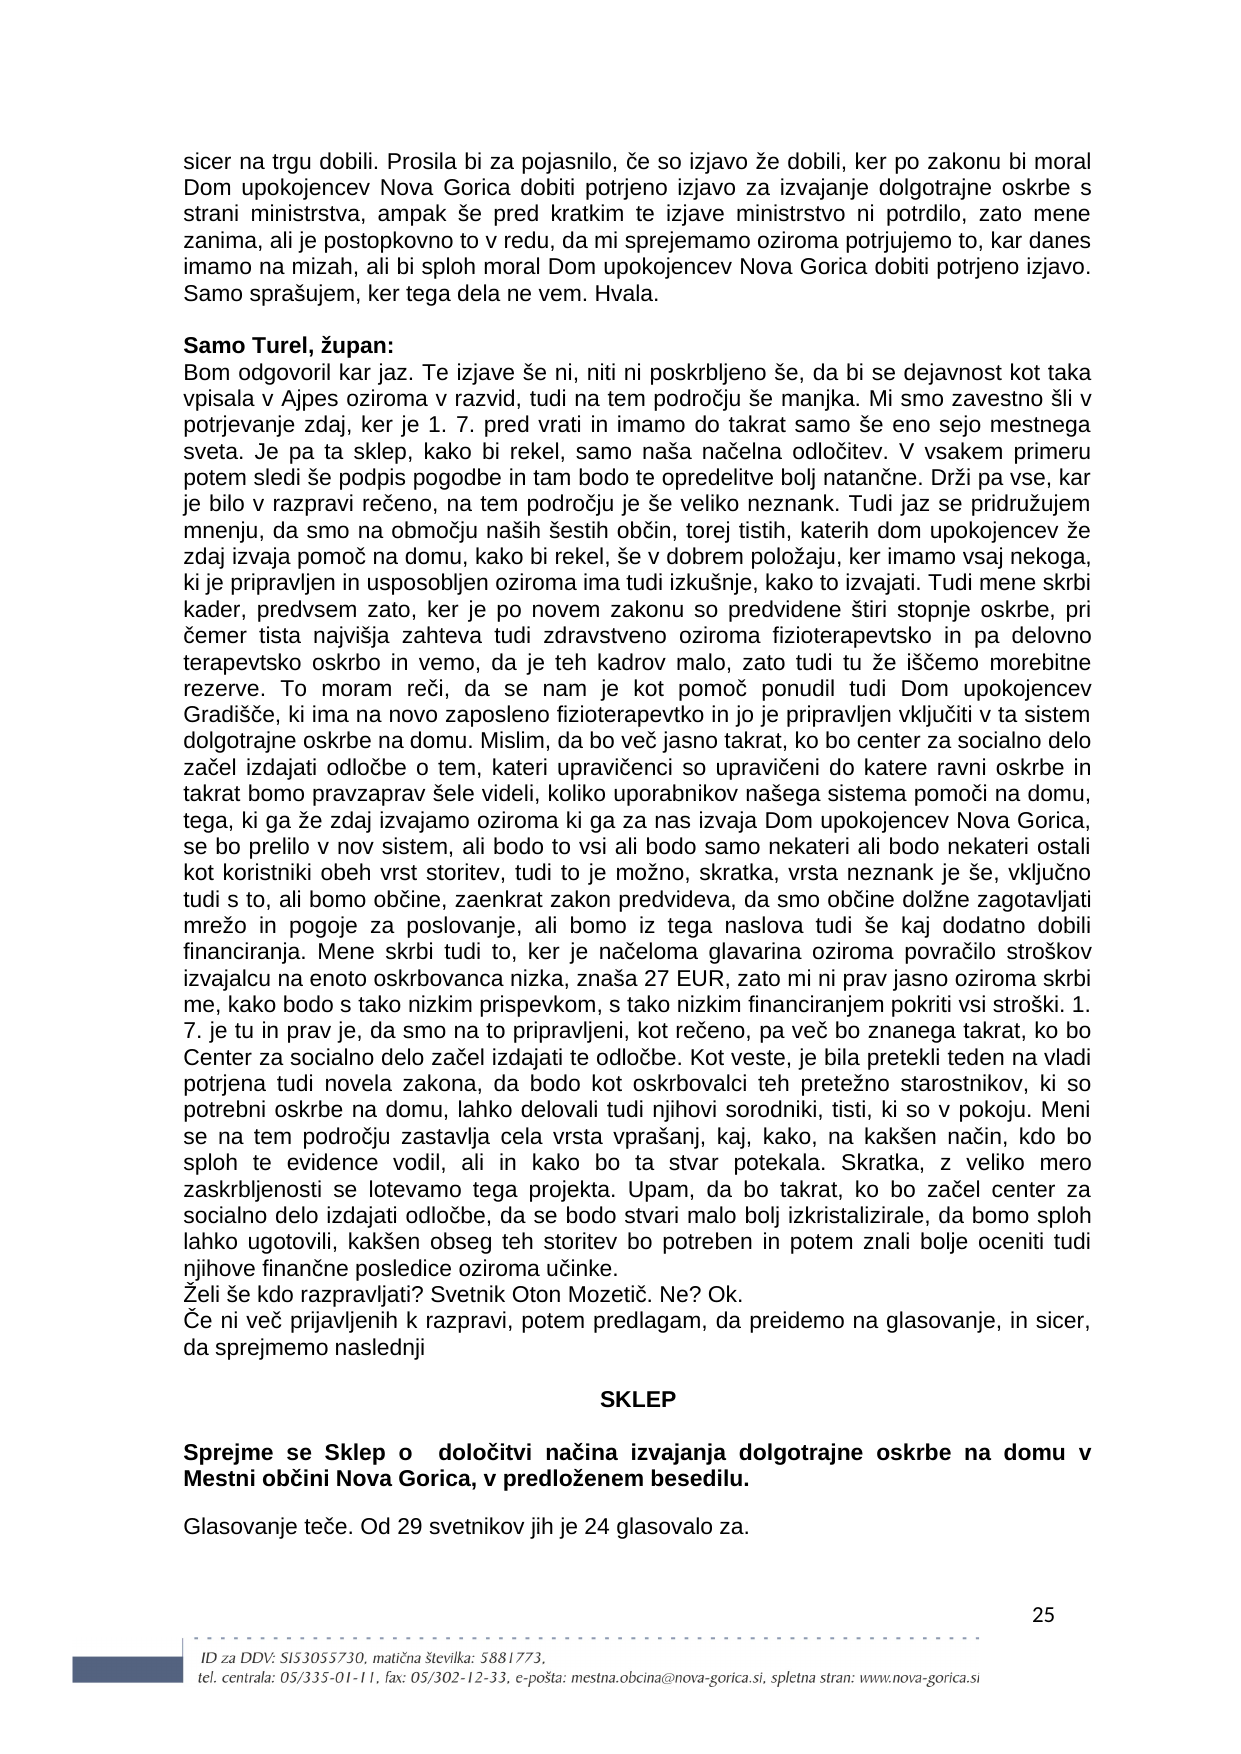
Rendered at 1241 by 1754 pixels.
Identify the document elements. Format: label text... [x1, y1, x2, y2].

text sicer na trgu dobili. Prosila bi za pojasnilo, če so izjavo že dobili, ker po zakonu bi moral Dom upokojencev Nova Gorica dobiti potrjeno izjavo za izvajanje dolgotrajne oskrbe s strani ministrstva, ampak še pred kratkim te izjave ministrstvo ni potrdilo, zato mene zanima, ali je postopkovno to v redu, da mi sprejemamo oziroma potrjujemo to, kar danes imamo na mizah, ali bi sploh moral Dom upokojencev Nova Gorica dobiti potrjeno izjavo. Samo sprašujem, ker tega dela ne vem. Hvala. [183, 148, 1092, 306]
text Sprejme se Sklep o določitvi načina izvajanja dolgotrajne oskrbe na domu v Mestni občini Nova Gorica, v predloženem besedilu. [183, 1439, 1092, 1492]
text Glasovanje teče. Od 29 svetnikov jih je 24 glasovalo za. [183, 1513, 1092, 1539]
text Bom odgovoril kar jaz. Te izjave še ni, niti ni poskrbljeno še, da bi se dejavnost kot taka vpisala v Ajpes oziroma v razvid, tudi na tem področju še manjka. Mi smo zavestno šli v potrjevanje zdaj, ker je 1. 7. pred vrati in imamo do takrat samo še eno sejo mestnega sveta. Je pa ta sklep, kako bi rekel, samo naša načelna odločitev. V vsakem primeru potem sledi še podpis pogodbe in tam bodo te opredelitve bolj natančne. Drži pa vse, kar je bilo v razpravi rečeno, na tem področju je še veliko neznank. Tudi jaz se pridružujem mnenju, da smo na območju naših šestih občin, torej tistih, katerih dom upokojencev že zdaj izvaja pomoč na domu, kako bi rekel, še v dobrem položaju, ker imamo vsaj nekoga, ki je pripravljen in usposobljen oziroma ima tudi izkušnje, kako to izvajati. Tudi mene skrbi kader, predvsem zato, ker je po novem zakonu so predvidene štiri stopnje oskrbe, pri čemer tista najvišja zahteva tudi zdravstveno oziroma fizioterapevtsko in pa delovno terapevtsko oskrbo in vemo, da je teh kadrov malo, zato tudi tu že iščemo morebitne rezerve. To moram reči, da se nam je kot pomoč ponudil tudi Dom upokojencev Gradišče, ki ima na novo zaposleno fizioterapevtko in jo je pripravljen vključiti v ta sistem dolgotrajne oskrbe na domu. Mislim, da bo več jasno takrat, ko bo center za socialno delo začel izdajati odločbe o tem, kateri upravičenci so upravičeni do katere ravni oskrbe in takrat bomo pravzaprav šele videli, koliko uporabnikov našega sistema pomoči na domu, tega, ki ga že zdaj izvajamo oziroma ki ga za nas izvaja Dom upokojencev Nova Gorica, se bo prelilo v nov sistem, ali bodo to vsi ali bodo samo nekateri ali bodo nekateri ostali kot koristniki obeh vrst storitev, tudi to je možno, skratka, vrsta neznank je še, vključno tudi s to, ali bomo občine, zaenkrat zakon predvideva, da smo občine dolžne zagotavljati mrežo in pogoje za poslovanje, ali bomo iz tega naslova tudi še kaj dodatno dobili financiranja. Mene skrbi tudi to, ker je načeloma glavarina oziroma povračilo stroškov izvajalcu na enoto oskrbovanca nizka, znaša 27 EUR, zato mi ni prav jasno oziroma skrbi me, kako bodo s tako nizkim prispevkom, s tako nizkim financiranjem pokriti vsi stroški. 1. 7. je tu in prav je, da smo na to pripravljeni, kot rečeno, pa več bo znanega takrat, ko bo Center za socialno delo začel izdajati te odločbe. Kot veste, je bila pretekli teden na vladi potrjena tudi novela zakona, da bodo kot oskrbovalci teh pretežno starostnikov, ki so potrebni oskrbe na domu, lahko delovali tudi njihovi sorodniki, tisti, ki so v pokoju. Meni se na tem področju zastavlja cela vrsta vprašanj, kaj, kako, na kakšen način, kdo bo sploh te evidence vodil, ali in kako bo ta stvar potekala. Skratka, z veliko mero zaskrbljenosti se lotevamo tega projekta. Upam, da bo takrat, ko bo začel center za socialno delo izdajati odločbe, da se bodo stvari malo bolj izkristalizirale, da bomo sploh lahko ugotovili, kakšen obseg teh storitev bo potreben in potem znali bolje oceniti tudi njihove finančne posledice oziroma učinke. [183, 358, 1092, 1281]
text SKLEP [183, 1386, 1092, 1413]
text Če ni več prijavljenih k razpravi, potem predlagam, da preidemo na glasovanje, in sicer, da sprejmemo naslednji [183, 1307, 1092, 1360]
text Samo Turel, župan: [183, 332, 1092, 358]
text Želi še kdo razpravljati? Svetnik Oton Mozetič. Ne? Ok. [183, 1281, 1092, 1307]
